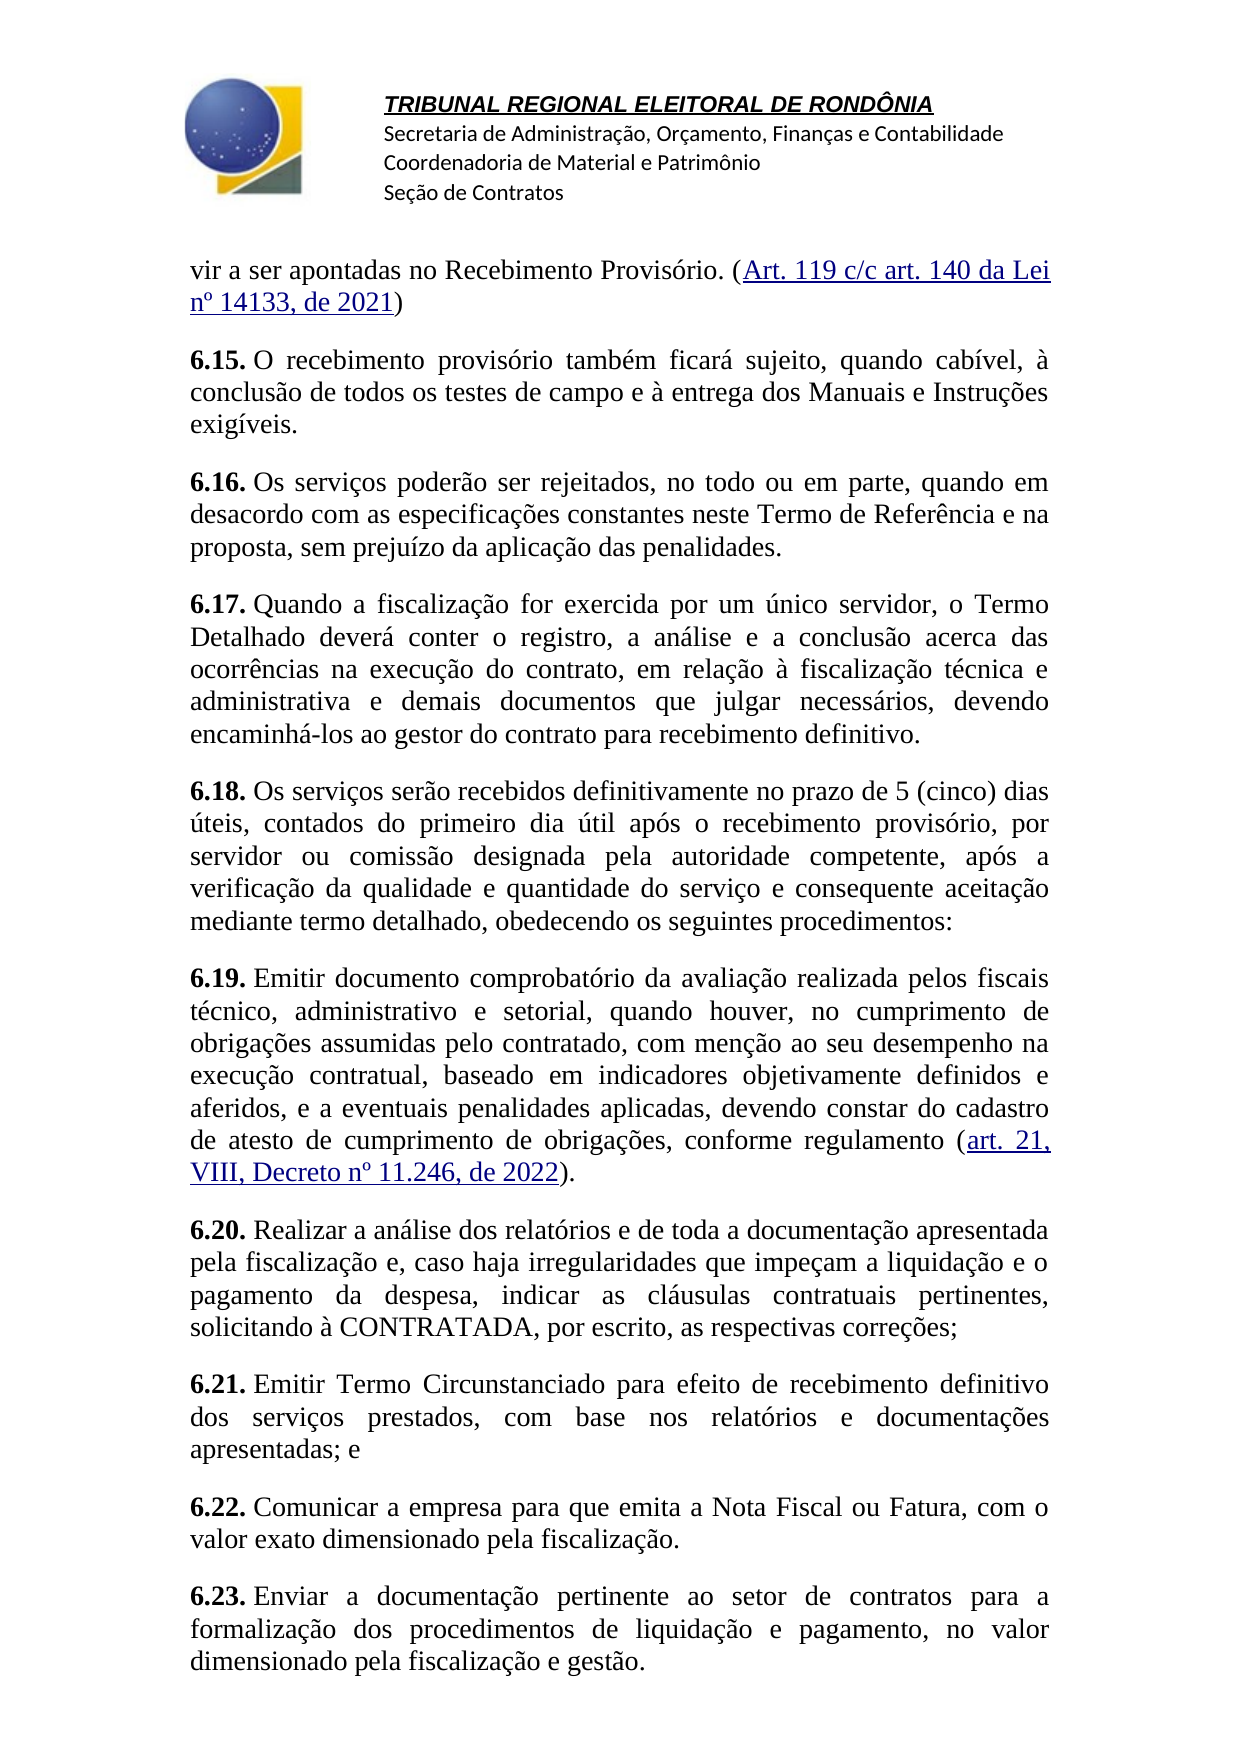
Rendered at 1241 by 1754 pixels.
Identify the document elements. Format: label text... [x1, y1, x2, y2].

text 6.22. Comunicar a empresa para que emita a Nota Fiscal ou Fatura, com o valor exato dimensionado pela fiscalização. [190, 1490, 1051, 1554]
text vir a ser apontadas no Recebimento Provisório. (Art. 119 c/c art. 140 da Lei nº 14133, de 2021) [190, 253, 1051, 318]
text 6.17. Quando a fiscalização for exercida por um único servidor, o Termo Detalhado deverá conter o registro, a análise e a conclusão acerca das ocorrências na execução do contrato, em relação à fiscalização técnica e administrativa e demais documentos que julgar necessários, devendo encaminhá-los ao gestor do contrato para recebimento definitivo. [190, 587, 1051, 749]
text 6.16. Os serviços poderão ser rejeitados, no todo ou em parte, quando em desacordo com as especificações constantes neste Termo de Referência e na proposta, sem prejuízo da aplicação das penalidades. [190, 465, 1051, 562]
text 6.15. O recebimento provisório também ficará sujeito, quando cabível, à conclusão de todos os testes de campo e à entrega dos Manuais e Instruções exigíveis. [190, 343, 1051, 440]
text 6.18. Os serviços serão recebidos definitivamente no prazo de 5 (cinco) dias úteis, contados do primeiro dia útil após o recebimento provisório, por servidor ou comissão designada pela autoridade competente, após a verificação da qualidade e quantidade do serviço e consequente aceitação mediante termo detalhado, obedecendo os seguintes procedimentos: [190, 774, 1051, 936]
text 6.21. Emitir Termo Circunstanciado para efeito de recebimento definitivo dos serviços prestados, com base nos relatórios e documentações apresentadas; e [190, 1367, 1051, 1465]
text 6.20. Realizar a análise dos relatórios e de toda a documentação apresentada pela fiscalização e, caso haja irregularidades que impeçam a liquidação e o pagamento da despesa, indicar as cláusulas contratuais pertinentes, solicitando à CONTRATADA, por escrito, as respectivas correções; [190, 1213, 1051, 1342]
text 6.23. Enviar a documentação pertinente ao setor de contratos para a formalização dos procedimentos de liquidação e pagamento, no valor dimensionado pela fiscalização e gestão. [190, 1579, 1051, 1677]
text 6.19. Emitir documento comprobatório da avaliação realizada pelos fiscais técnico, administrativo e setorial, quando houver, no cumprimento de obrigações assumidas pelo contratado, com menção ao seu desempenho na execução contratual, baseado em indicadores objetivamente definidos e aferidos, e a eventuais penalidades aplicadas, devendo constar do cadastro de atesto de cumprimento de obrigações, conforme regulamento (art. 21, VIII, Decreto nº 11.246, de 2022). [190, 961, 1051, 1188]
